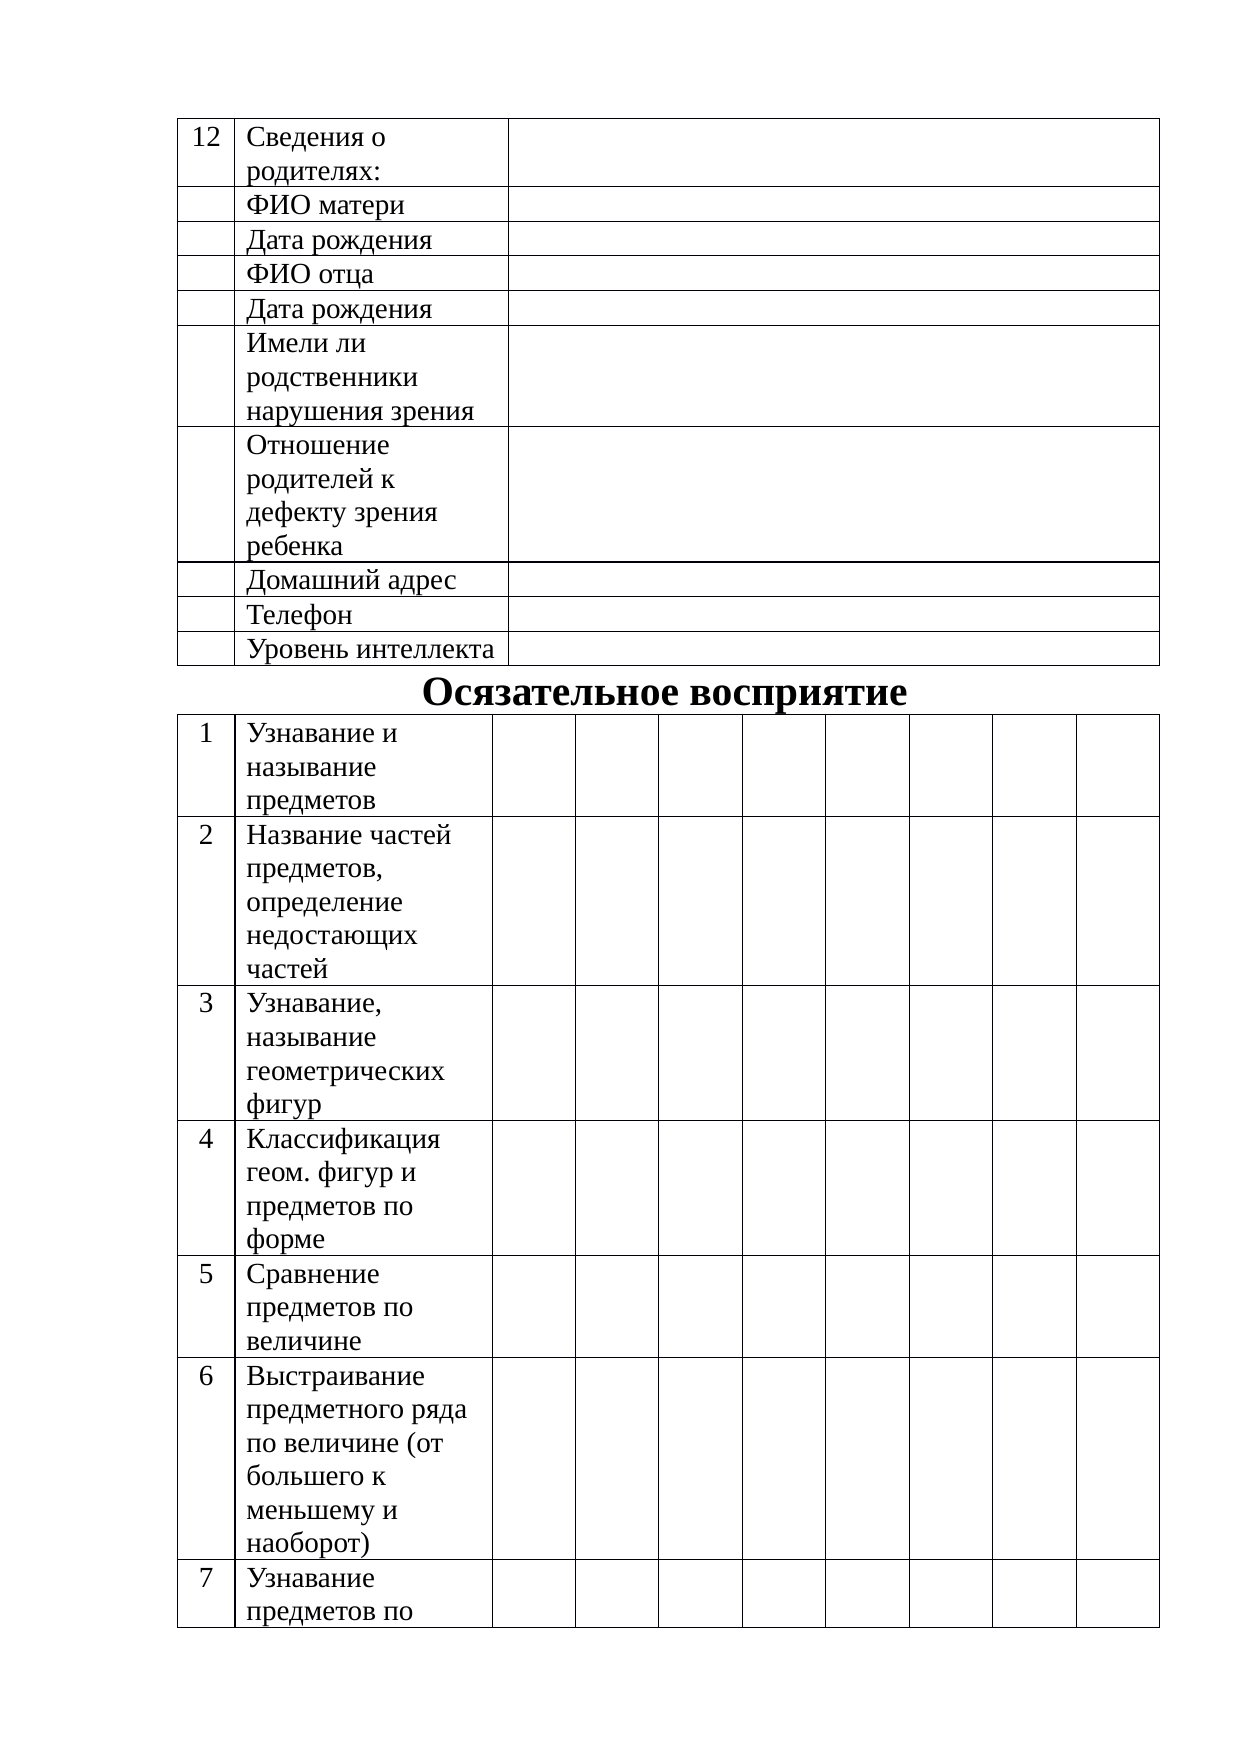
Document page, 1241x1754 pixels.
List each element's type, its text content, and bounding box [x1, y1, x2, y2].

table_header [993, 715, 1076, 816]
table_header [493, 715, 575, 816]
table_cell [576, 1560, 658, 1627]
table_cell [743, 1121, 825, 1255]
table_cell Уровень интеллекта [235, 632, 508, 665]
table_cell [1077, 1358, 1159, 1559]
table_cell [509, 187, 1159, 221]
table_cell 6 [178, 1358, 234, 1559]
table_header [1077, 715, 1159, 816]
table_cell [993, 1560, 1076, 1627]
table_cell Выстраивание предметного ряда по величине (от большего к меньшему и наоборот) [236, 1358, 492, 1559]
table_cell Имели ли родственники нарушения зрения [235, 326, 508, 426]
table_cell Дата рождения [235, 291, 508, 324]
table_cell Классификация геом. фигур и предметов по форме [236, 1121, 492, 1255]
table_cell [493, 1358, 575, 1559]
table_cell 3 [178, 986, 234, 1120]
table_cell [493, 1560, 575, 1627]
table_cell [659, 817, 742, 984]
table_cell Название частей предметов, определение недостающих частей [236, 817, 492, 984]
table_cell [993, 1121, 1076, 1255]
table_cell [910, 817, 992, 984]
table_cell [659, 1256, 742, 1357]
table_cell Телефон [235, 597, 508, 631]
table_cell [1077, 1256, 1159, 1357]
table_cell [509, 326, 1159, 426]
table_cell Узнавание предметов по [236, 1560, 492, 1627]
table_cell [993, 1358, 1076, 1559]
table_cell ФИО отца [235, 256, 508, 290]
table_cell [509, 291, 1159, 324]
table_cell [659, 986, 742, 1120]
table_cell Сведения о родителях: [235, 119, 508, 186]
table_cell [826, 817, 909, 984]
table_cell [576, 1256, 658, 1357]
table_cell [826, 1256, 909, 1357]
table_cell [910, 1358, 992, 1559]
table_cell [576, 1358, 658, 1559]
table_cell [910, 1121, 992, 1255]
table_cell 5 [178, 1256, 234, 1357]
table_cell [178, 427, 234, 561]
table_cell [576, 1121, 658, 1255]
table_cell [743, 1560, 825, 1627]
table_cell [993, 817, 1076, 984]
table_cell [509, 427, 1159, 561]
table_cell [178, 291, 234, 324]
table_cell [1077, 986, 1159, 1120]
table_cell [509, 563, 1159, 596]
table_cell [826, 986, 909, 1120]
table_cell 2 [178, 817, 234, 984]
table_cell [910, 1560, 992, 1627]
table_cell 12 [178, 119, 234, 186]
table_cell Домашний адрес [235, 563, 508, 596]
table_cell [509, 632, 1159, 665]
table_cell [576, 817, 658, 984]
table_cell [178, 187, 234, 221]
table_cell [826, 1121, 909, 1255]
table_cell [743, 986, 825, 1120]
table_header [576, 715, 658, 816]
table_cell [493, 1121, 575, 1255]
table_cell [659, 1121, 742, 1255]
table_cell [743, 1256, 825, 1357]
table_cell Отношение родителей к дефекту зрения ребенка [235, 427, 508, 561]
table_header [659, 715, 742, 816]
table_cell [493, 986, 575, 1120]
table_cell [910, 1256, 992, 1357]
table_cell [659, 1358, 742, 1559]
table_cell [659, 1560, 742, 1627]
table_cell [1077, 817, 1159, 984]
table_cell [178, 563, 234, 596]
table_cell [178, 597, 234, 631]
table_cell Сравнение предметов по величине [236, 1256, 492, 1357]
table_header [910, 715, 992, 816]
table_cell [743, 1358, 825, 1559]
table_cell [576, 986, 658, 1120]
table_cell 4 [178, 1121, 234, 1255]
table_cell Дата рождения [235, 222, 508, 255]
table_cell [743, 817, 825, 984]
table_cell 7 [178, 1560, 234, 1627]
table_cell [493, 817, 575, 984]
table_header 1 [178, 715, 234, 816]
table_header [826, 715, 909, 816]
table_cell [178, 256, 234, 290]
table_cell [493, 1256, 575, 1357]
table_cell [993, 986, 1076, 1120]
table_cell ФИО матери [235, 187, 508, 221]
table_cell [993, 1256, 1076, 1357]
table_cell [178, 326, 234, 426]
table_header [743, 715, 825, 816]
table_cell [910, 986, 992, 1120]
table_cell [826, 1560, 909, 1627]
table_cell [178, 222, 234, 255]
table_cell [509, 119, 1159, 186]
table_cell [1077, 1560, 1159, 1627]
text Осязательное восприятие [177, 666, 1152, 714]
table_cell [509, 597, 1159, 631]
table_cell [1077, 1121, 1159, 1255]
table_cell [826, 1358, 909, 1559]
table_cell [509, 222, 1159, 255]
table_cell [509, 256, 1159, 290]
table_cell [178, 632, 234, 665]
table_header Узнавание и называние предметов [236, 715, 492, 816]
table_cell Узнавание, называние геометрических фигур [236, 986, 492, 1120]
